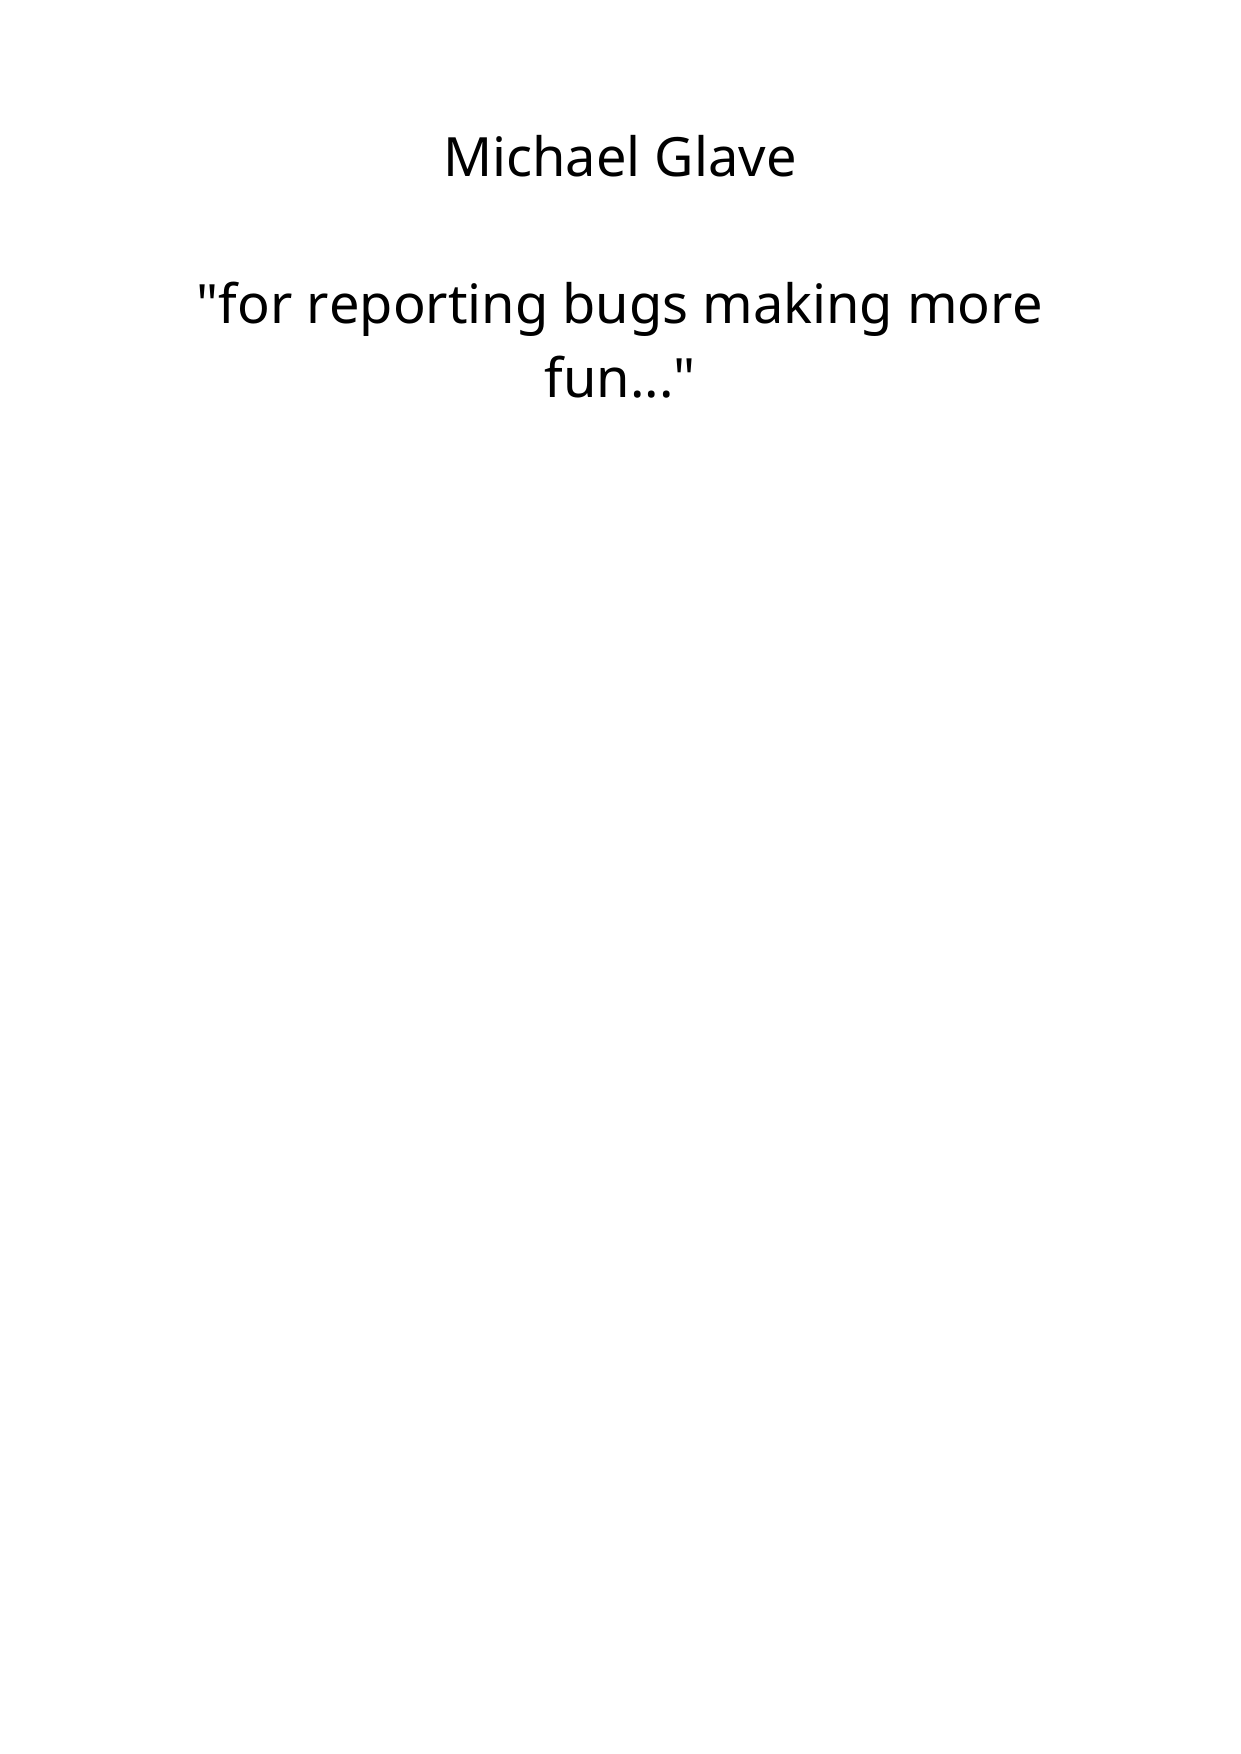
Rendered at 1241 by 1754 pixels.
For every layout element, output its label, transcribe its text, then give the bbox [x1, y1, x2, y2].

text "for reporting bugs making more fun..." [118, 266, 1122, 413]
text Michael Glave [118, 118, 1122, 192]
